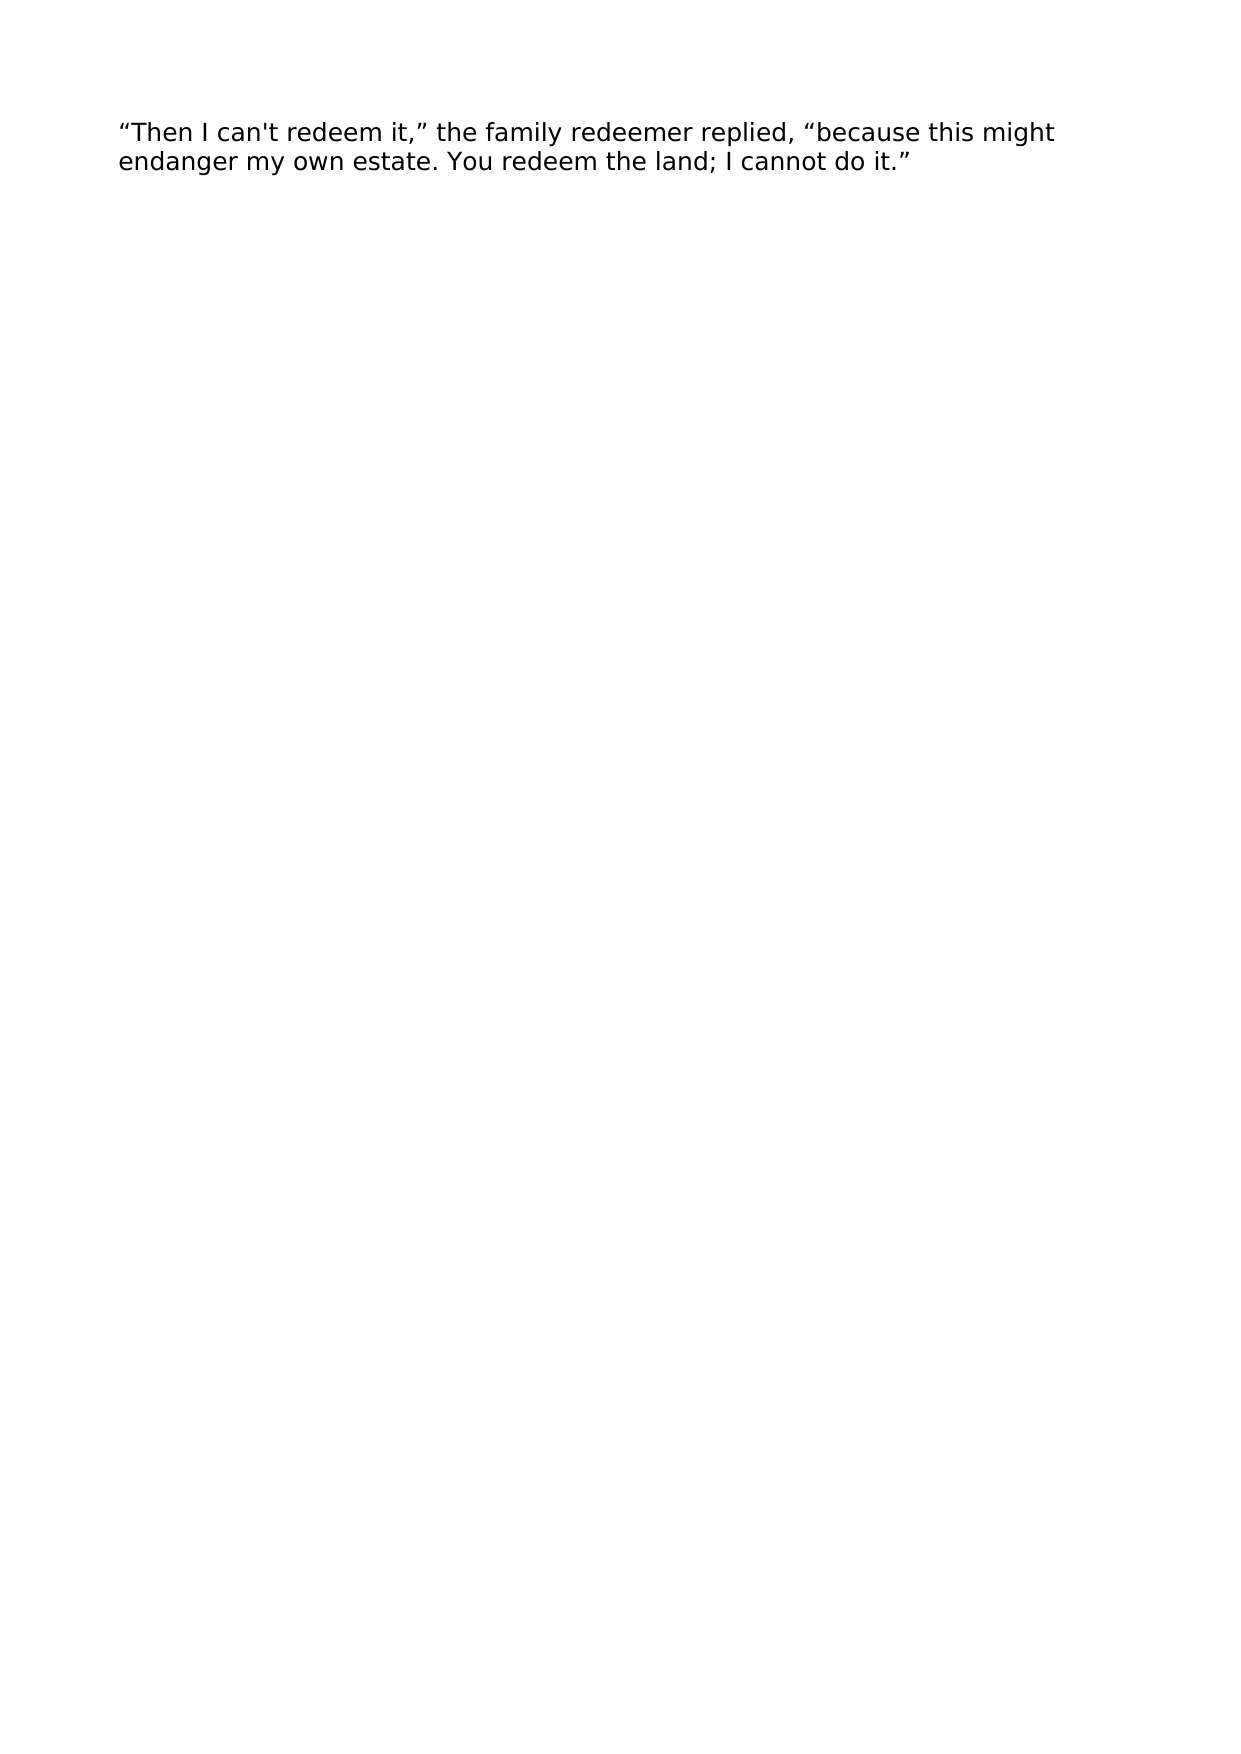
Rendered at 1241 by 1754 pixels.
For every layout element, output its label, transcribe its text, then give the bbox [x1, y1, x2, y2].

text “Then I can't redeem it,” the family redeemer replied, “because this might endanger my own estate. You redeem the land; I cannot do it.” [118, 118, 1122, 176]
